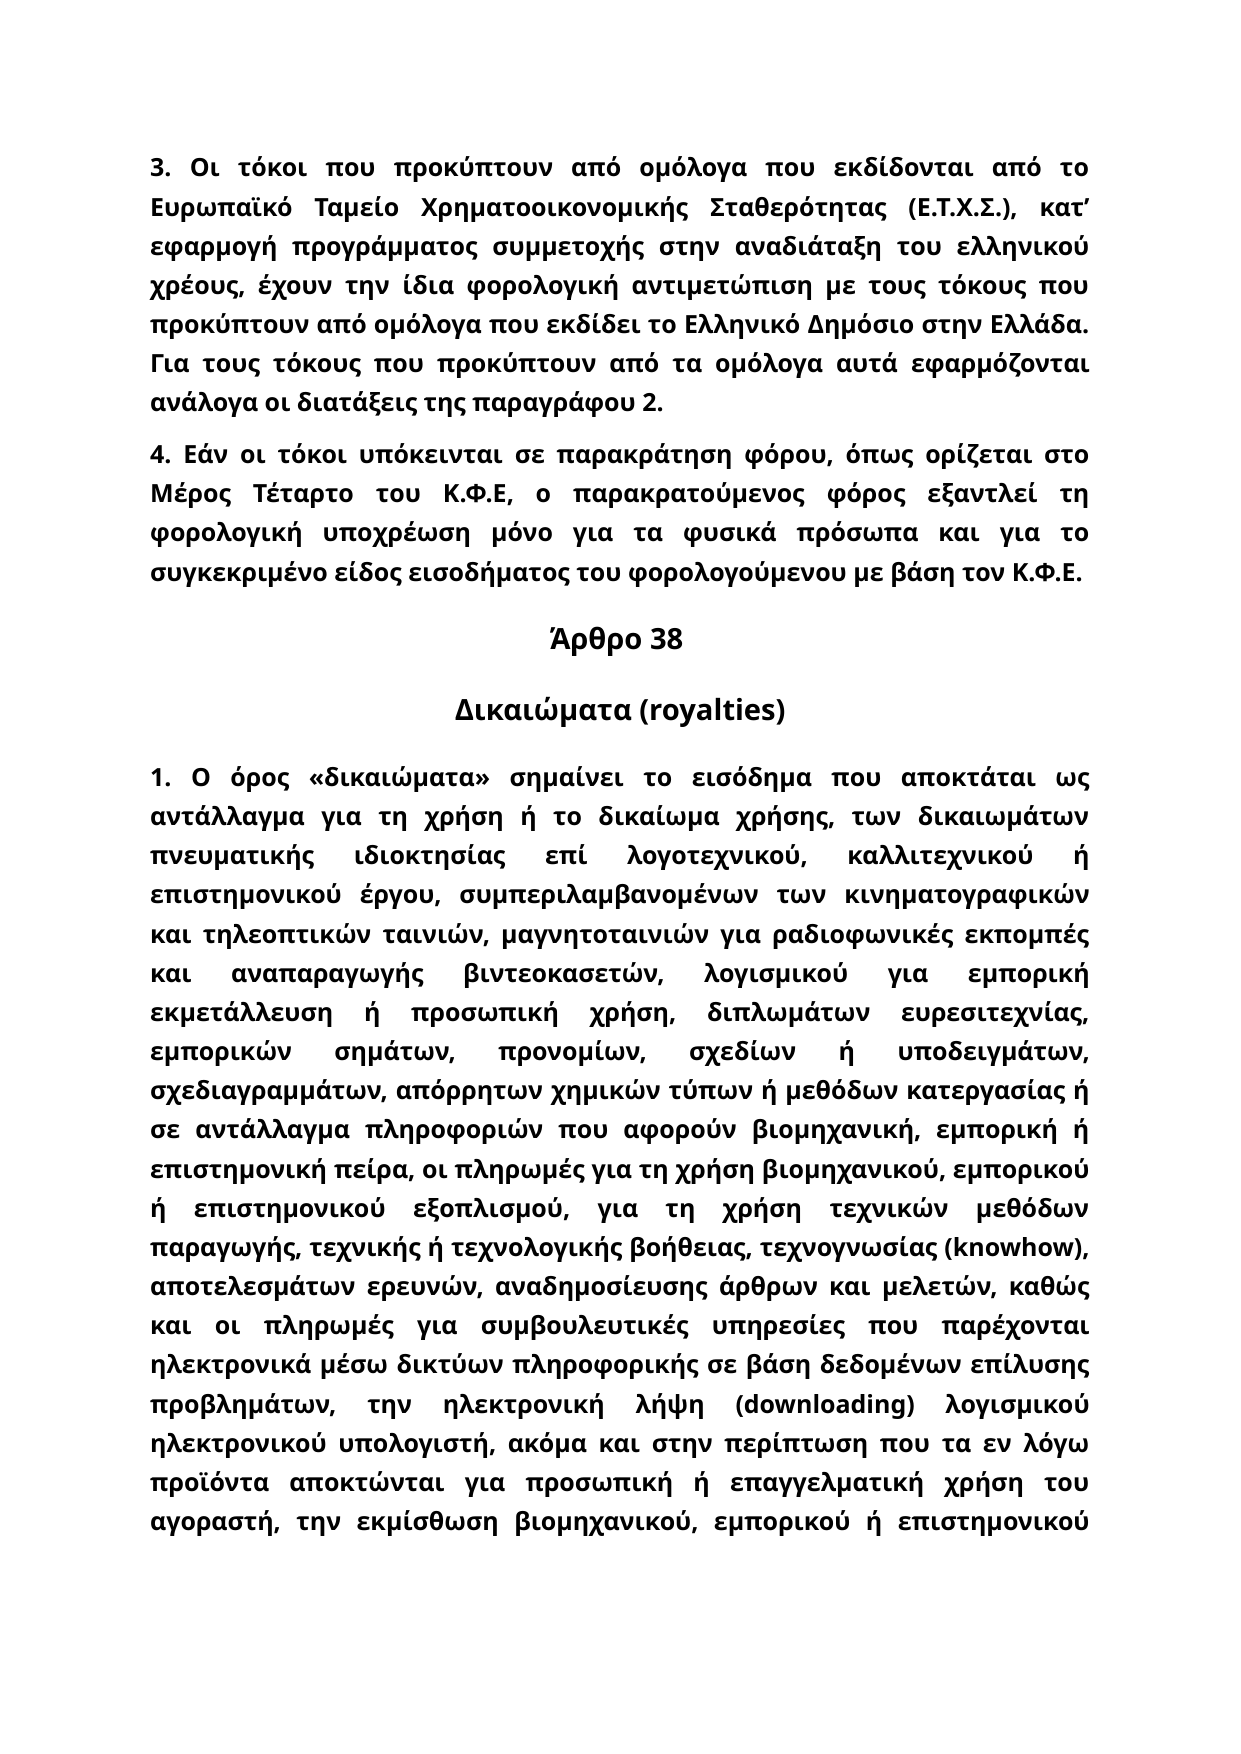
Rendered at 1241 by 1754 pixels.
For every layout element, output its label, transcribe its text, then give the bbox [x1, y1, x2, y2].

subtitle Άρθρο 38 [150, 618, 1090, 658]
text 1. Ο όρος «δικαιώματα» σημαίνει το εισόδημα που αποκτάται ως αντάλλαγμα για τη χρήση ή το δικαίωμα χρήσης, των δικαιωμάτων πνευματικής ιδιοκτησίας επί λογοτεχνικού, καλλιτεχνικού ή επιστημονικού έργου, συμπεριλαμβανομένων των κινηματογραφικών και τηλεοπτικών ταινιών, μαγνητοταινιών για ραδιοφωνικές εκπομπές και αναπαραγωγής βιντεοκασετών, λογισμικού για εμπορική εκμετάλλευση ή προσωπική χρήση, διπλωμάτων ευρεσιτεχνίας, εμπορικών σημάτων, προνομίων, σχεδίων ή υποδειγμάτων, σχεδιαγραμμάτων, απόρρητων χημικών τύπων ή μεθόδων κατεργασίας ή σε αντάλλαγμα πληροφοριών που αφορούν βιομηχανική, εμπορική ή επιστημονική πείρα, οι πληρωμές για τη χρήση βιομηχανικού, εμπορικού ή επιστημονικού εξοπλισμού, για τη χρήση τεχνικών μεθόδων παραγωγής, τεχνικής ή τεχνολογικής βοήθειας, τεχνογνωσίας (knowhow), αποτελεσμάτων ερευνών, αναδημοσίευσης άρθρων και μελετών, καθώς και οι πληρωμές για συμβουλευτικές υπηρεσίες που παρέχονται ηλεκτρονικά μέσω δικτύων πληροφορικής σε βάση δεδομένων επίλυσης προβλημάτων, την ηλεκτρονική λήψη (downloading) λογισμικού ηλεκτρονικού υπολογιστή, ακόμα και στην περίπτωση που τα εν λόγω προϊόντα αποκτώνται για προσωπική ή επαγγελματική χρήση του αγοραστή, την εκμίσθωση βιομηχανικού, εμπορικού ή επιστημονικού [150, 759, 1090, 1538]
subtitle Δικαιώματα (royalties) [150, 689, 1090, 729]
text 3. Οι τόκοι που προκύπτουν από ομόλογα που εκδίδονται από το Ευρωπαϊκό Ταμείο Χρηματοοικονομικής Σταθερότητας (Ε.Τ.Χ.Σ.), κατ’ εφαρμογή προγράμματος συμμετοχής στην αναδιάταξη του ελληνικού χρέους, έχουν την ίδια φορολογική αντιμετώπιση με τους τόκους που προκύπτουν από ομόλογα που εκδίδει το Ελληνικό Δημόσιο στην Ελλάδα. Για τους τόκους που προκύπτουν από τα ομόλογα αυτά εφαρμόζονται ανάλογα οι διατάξεις της παραγράφου 2. [150, 150, 1090, 419]
text 4. Εάν οι τόκοι υπόκεινται σε παρακράτηση φόρου, όπως ορίζεται στο Μέρος Τέταρτο του Κ.Φ.Ε, ο παρακρατούμενος φόρος εξαντλεί τη φορολογική υποχρέωση μόνο για τα φυσικά πρόσωπα και για το συγκεκριμένο είδος εισοδήματος του φορολογούμενου με βάση τον Κ.Φ.Ε. [150, 437, 1090, 588]
